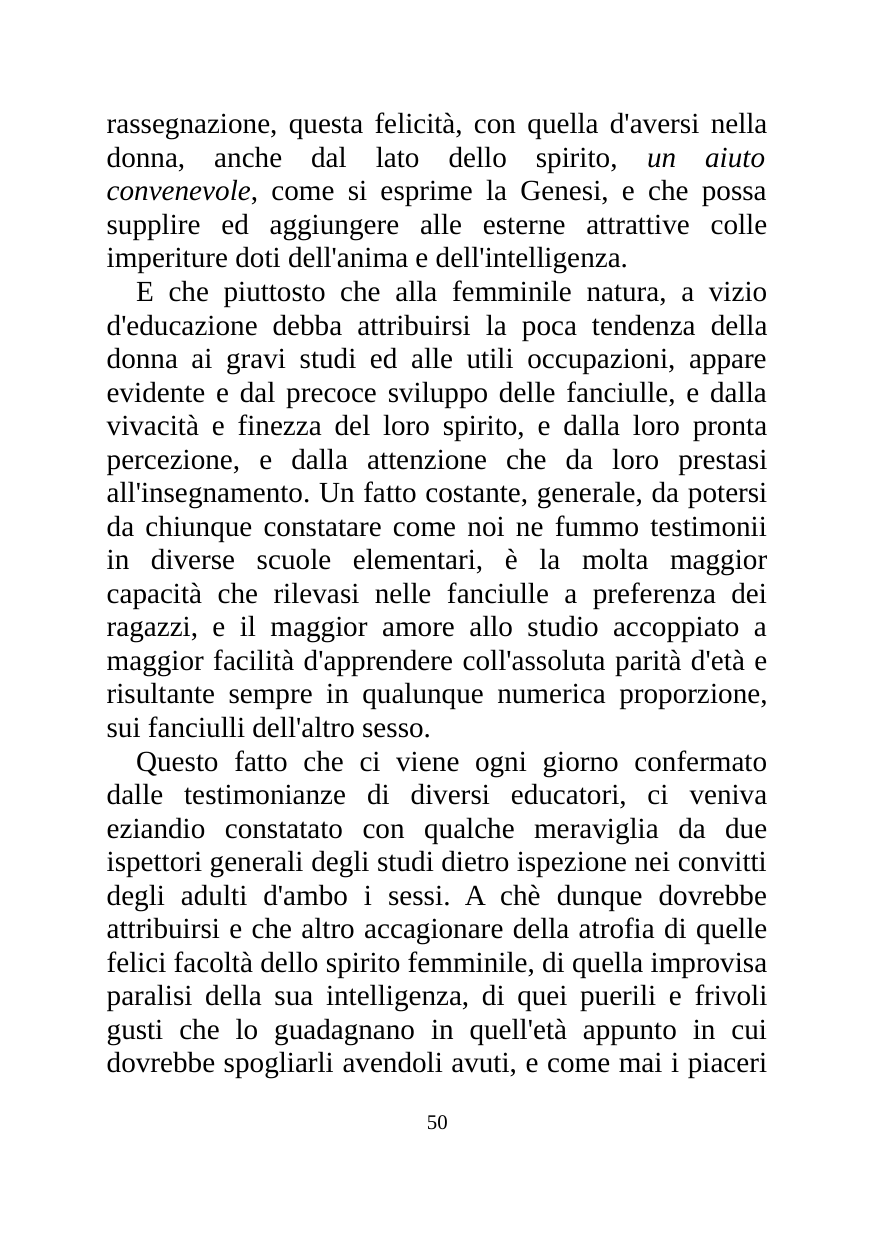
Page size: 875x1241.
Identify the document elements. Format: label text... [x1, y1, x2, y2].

text Questo fatto che ci viene ogni giorno confermato dalle testimonianze di diversi educatori, ci veniva eziandio constatato con qualche meraviglia da due ispettori generali degli studi dietro ispezione nei convitti degli adulti d'ambo i sessi. A chè dunque dovrebbe attribuirsi e che altro accagionare della atrofia di quelle felici facoltà dello spirito femminile, di quella improvisa paralisi della sua intelligenza, di quei puerili e frivoli gusti che lo guadagnano in quell'età appunto in cui dovrebbe spogliarli avendoli avuti, e come mai i piaceri [106, 744, 768, 1079]
text E che piuttosto che alla femminile natura, a vizio d'educazione debba attribuirsi la poca tendenza della donna ai gravi studi ed alle utili occupazioni, appare evidente e dal precoce sviluppo delle fanciulle, e dalla vivacità e finezza del loro spirito, e dalla loro pronta percezione, e dalla attenzione che da loro prestasi all'insegnamento. Un fatto costante, generale, da potersi da chiunque constatare come noi ne fummo testimonii in diverse scuole elementari, è la molta maggior capacità che rilevasi nelle fanciulle a preferenza dei ragazzi, e il maggior amore allo studio accoppiato a maggior facilità d'apprendere coll'assoluta parità d'età e risultante sempre in qualunque numerica proporzione, sui fanciulli dell'altro sesso. [106, 274, 768, 744]
text rassegnazione, questa felicità, con quella d'aversi nella donna, anche dal lato dello spirito, un aiuto convenevole, come si esprime la Genesi, e che possa supplire ed aggiungere alle esterne attrattive colle imperiture doti dell'anima e dell'intelligenza. [106, 106, 768, 274]
